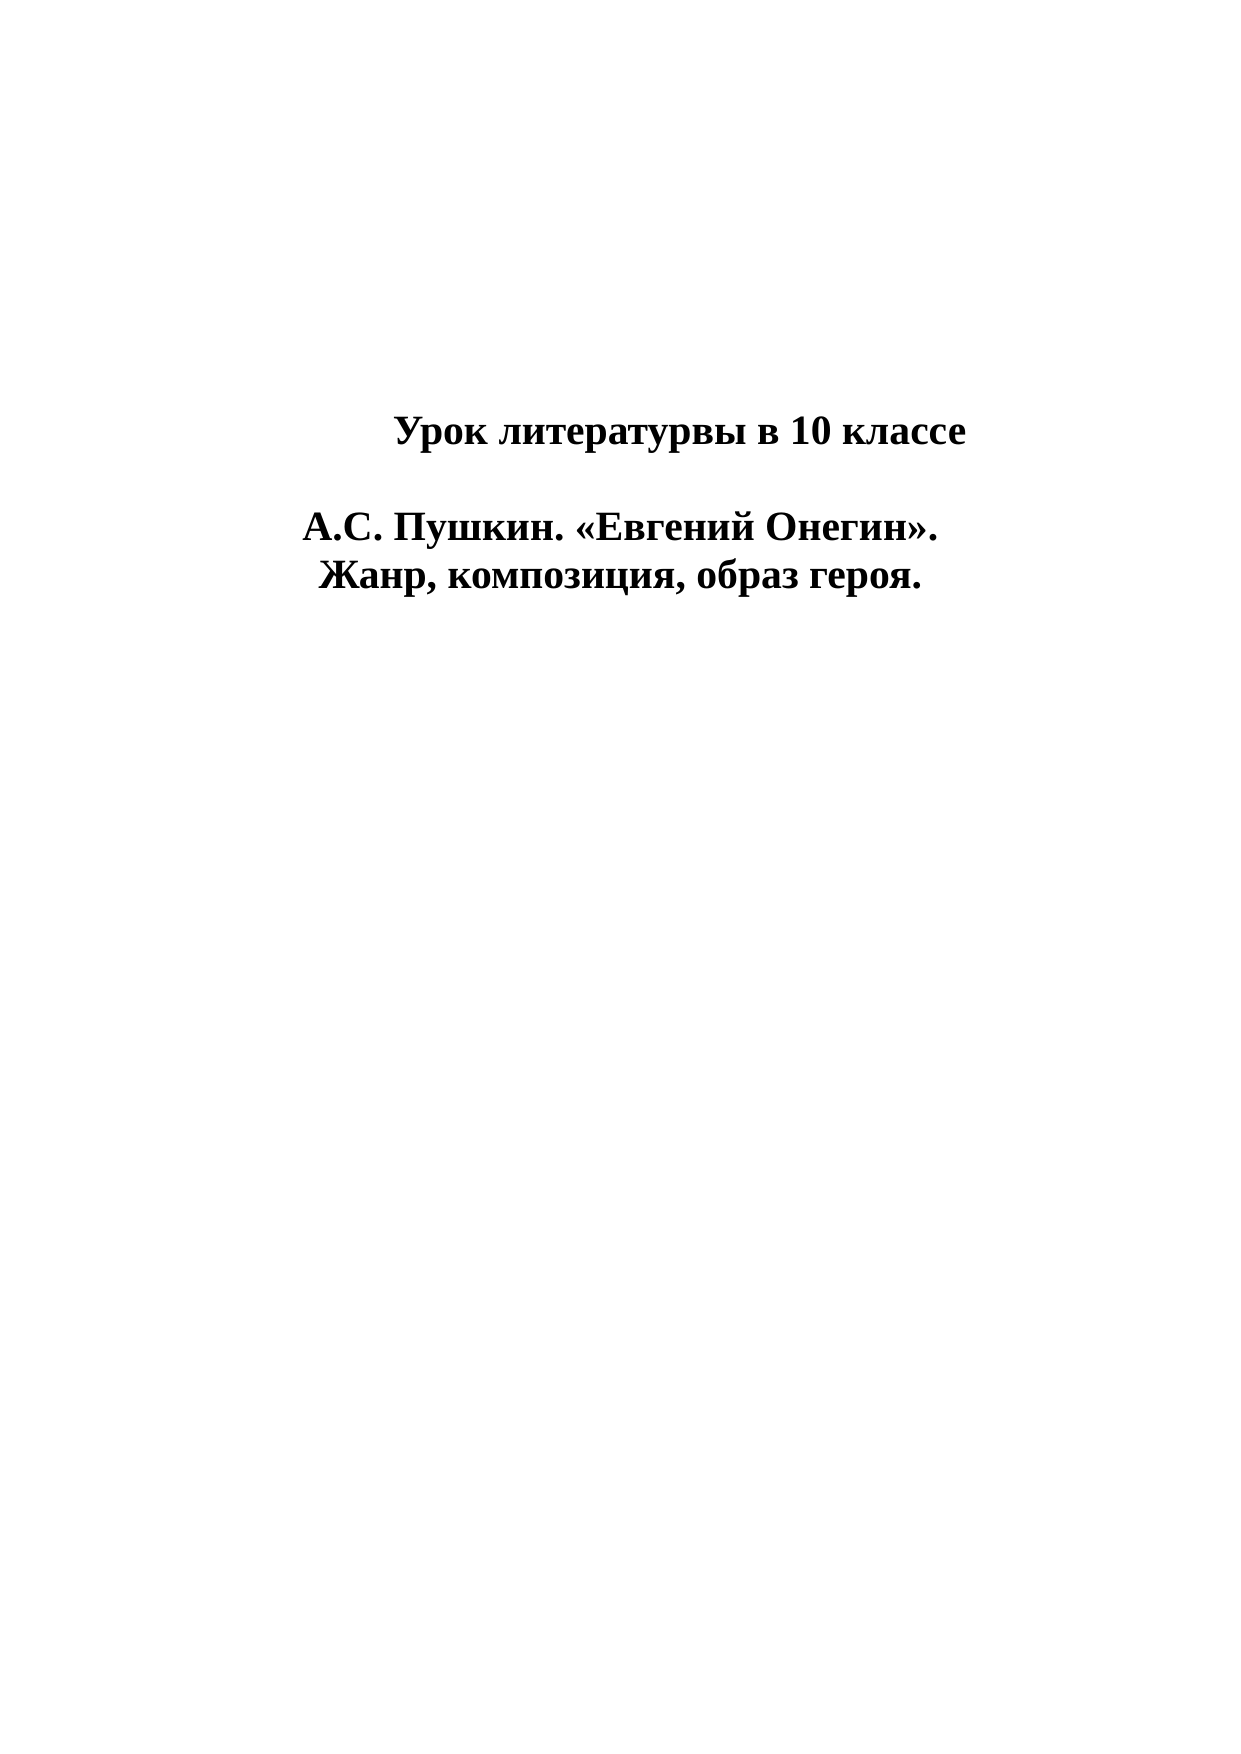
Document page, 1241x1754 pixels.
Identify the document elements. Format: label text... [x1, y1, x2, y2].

text Урок литературвы в 10 классе [118, 406, 1122, 453]
text А.С. Пушкин. «Евгений Онегин». [118, 501, 1122, 549]
text Жанр, композиция, образ героя. [118, 549, 1122, 597]
